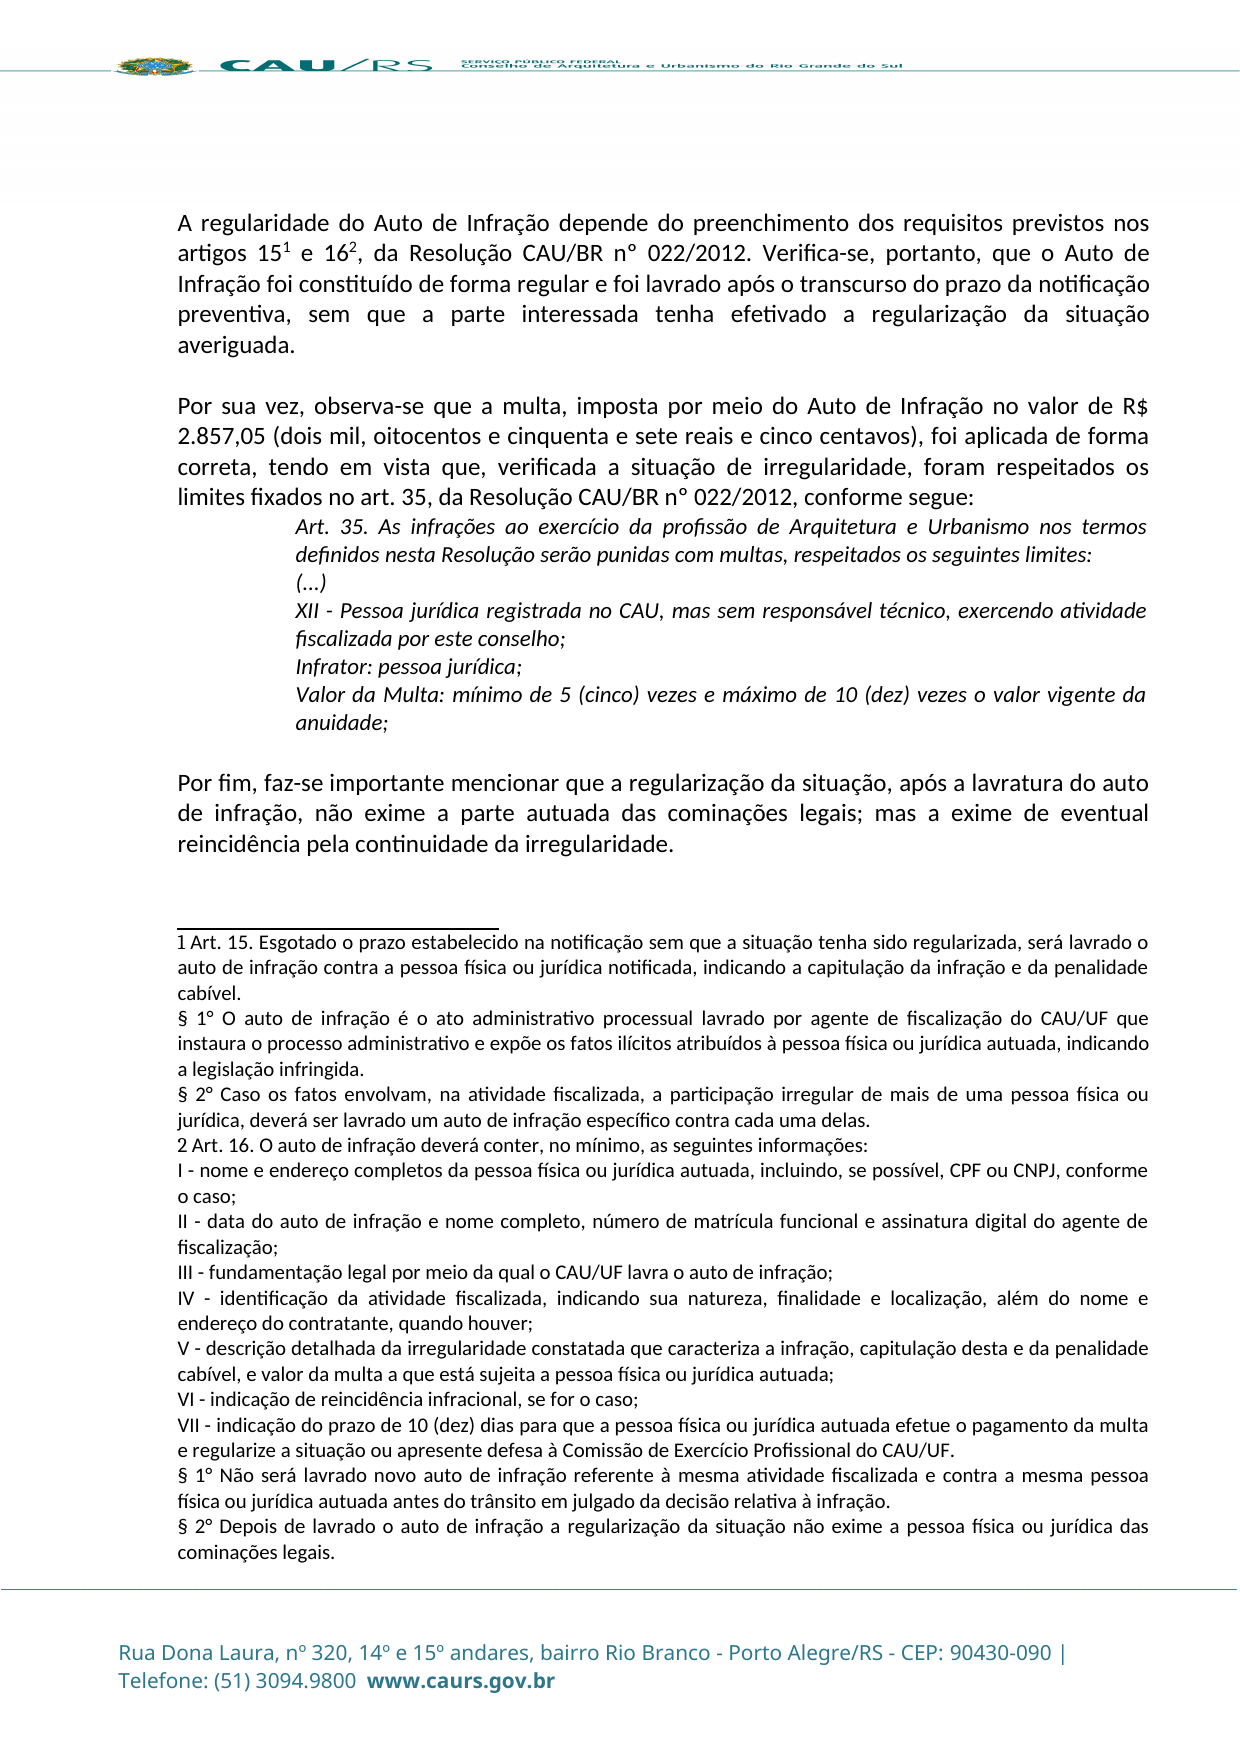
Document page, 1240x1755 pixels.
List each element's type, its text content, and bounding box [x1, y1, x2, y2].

text XII - Pessoa jurídica registrada no CAU, mas sem responsável técnico, exercendo atividade fiscalizada por este conselho; [295, 596, 1151, 652]
text Art. 15. Esgotado o prazo estabelecido na notificação sem que a situação tenha sido regularizada, será lavrado o auto de infração contra a pessoa física ou jurídica notificada, indicando a capitulação da infração e da penalidade cabível. [177, 929, 1151, 1005]
text I - nome e endereço completos da pessoa física ou jurídica autuada, incluindo, se possível, CPF ou CNPJ, conforme o caso; [177, 1158, 1151, 1208]
text § 1° Não será lavrado novo auto de infração referente à mesma atividade fiscalizada e contra a mesma pessoa física ou jurídica autuada antes do trânsito em julgado da decisão relativa à infração. [177, 1463, 1151, 1513]
text IV - identificação da atividade fiscalizada, indicando sua natureza, finalidade e localização, além do nome e endereço do contratante, quando houver; [177, 1285, 1151, 1336]
text § 1° O auto de infração é o ato administrativo processual lavrado por agente de fiscalização do CAU/UF que instaura o processo administrativo e expõe os fatos ilícitos atribuídos à pessoa física ou jurídica autuada, indicando a legislação infringida. [177, 1005, 1151, 1081]
text (...) [295, 568, 1151, 596]
text A regularidade do Auto de Infração depende do preenchimento dos requisitos previstos nos artigos 15 e 16, da Resolução CAU/BR nº 022/2012. Verifica-se, portanto, que o Auto de Infração foi constituído de forma regular e foi lavrado após o transcurso do prazo da notificação preventiva, sem que a parte interessada tenha efetivado a regularização da situação averiguada. [177, 207, 1151, 359]
text Infrator: pessoa jurídica; [295, 652, 1151, 680]
text § 2° Depois de lavrado o auto de infração a regularização da situação não exime a pessoa física ou jurídica das cominações legais. [177, 1513, 1151, 1564]
text VI - indicação de reincidência infracional, se for o caso; [177, 1386, 1151, 1412]
text VII - indicação do prazo de 10 (dez) dias para que a pessoa física ou jurídica autuada efetue o pagamento da multa e regularize a situação ou apresente defesa à Comissão de Exercício Profissional do CAU/UF. [177, 1412, 1151, 1463]
text V - descrição detalhada da irregularidade constatada que caracteriza a infração, capitulação desta e da penalidade cabível, e valor da multa a que está sujeita a pessoa física ou jurídica autuada; [177, 1336, 1151, 1386]
text Art. 35. As infrações ao exercício da profissão de Arquitetura e Urbanismo nos termos definidos nesta Resolução serão punidas com multas, respeitados os seguintes limites: [295, 512, 1151, 568]
text § 2° Caso os fatos envolvam, na atividade fiscalizada, a participação irregular de mais de uma pessoa física ou jurídica, deverá ser lavrado um auto de infração específico contra cada uma delas. [177, 1081, 1151, 1132]
text II - data do auto de infração e nome completo, número de matrícula funcional e assinatura digital do agente de fiscalização; [177, 1208, 1151, 1259]
text Valor da Multa: mínimo de 5 (cinco) vezes e máximo de 10 (dez) vezes o valor vigente da anuidade; [295, 680, 1151, 736]
text Art. 16. O auto de infração deverá conter, no mínimo, as seguintes informações: [177, 1132, 1151, 1158]
text Por sua vez, observa-se que a multa, imposta por meio do Auto de Infração no valor de R$ 2.857,05 (dois mil, oitocentos e cinquenta e sete reais e cinco centavos), foi aplicada de forma correta, tendo em vista que, verificada a situação de irregularidade, foram respeitados os limites fixados no art. 35, da Resolução CAU/BR nº 022/2012, conforme segue: [177, 390, 1151, 512]
text III - fundamentação legal por meio da qual o CAU/UF lavra o auto de infração; [177, 1259, 1151, 1285]
text Por fim, faz-se importante mencionar que a regularização da situação, após a lavratura do auto de infração, não exime a parte autuada das cominações legais; mas a exime de eventual reincidência pela continuidade da irregularidade. [177, 767, 1151, 858]
